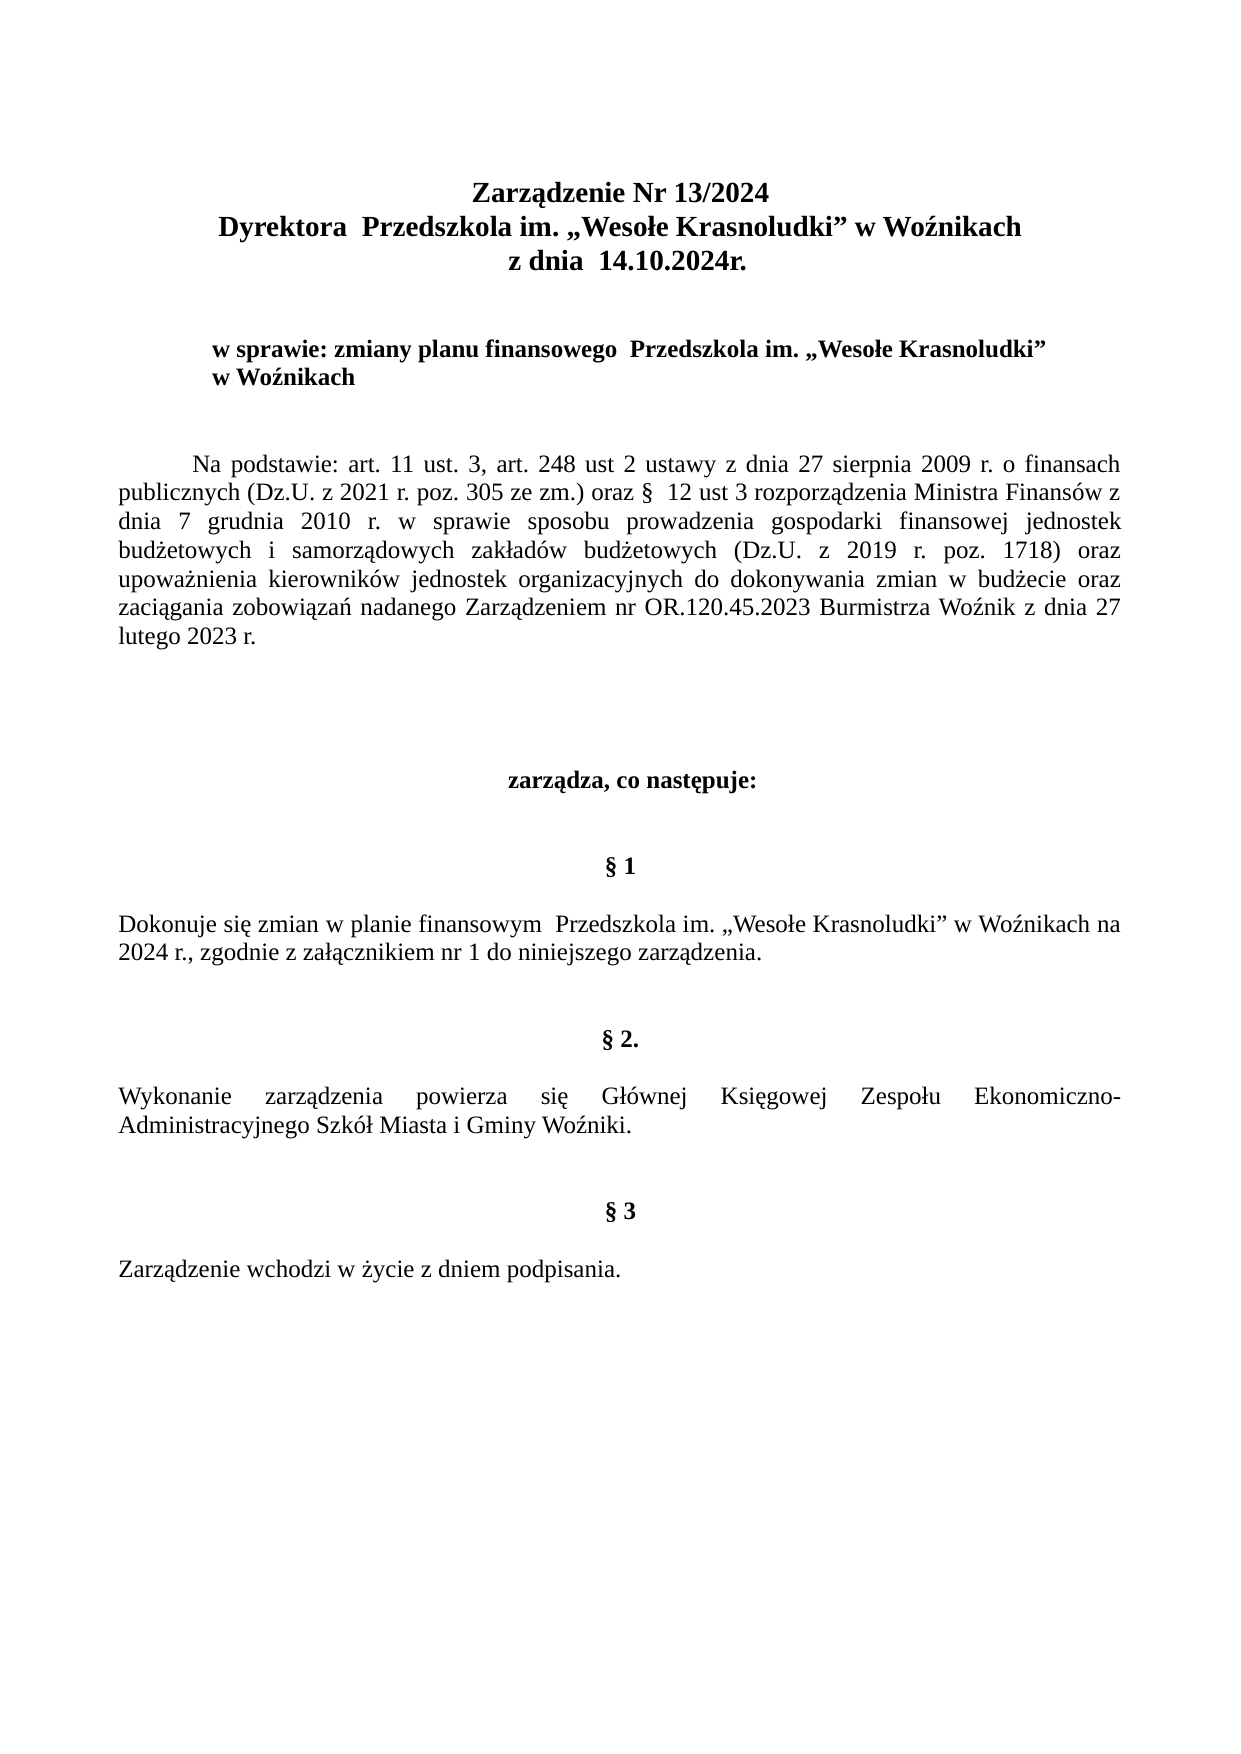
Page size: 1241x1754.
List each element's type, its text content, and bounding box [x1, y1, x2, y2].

text zarządza, co następuje: [118, 765, 1122, 794]
text Zarządzenie Nr 13/2024 [118, 176, 1122, 209]
text § 2. [118, 1024, 1122, 1052]
text Na podstawie: art. 11 ust. 3, art. 248 ust 2 ustawy z dnia 27 sierpnia 2009 r. o finansach publicznych (Dz.U. z 2021 r. poz. 305 ze zm.) oraz § 12 ust 3 rozporządzenia Ministra Finansów z dnia 7 grudnia 2010 r. w sprawie sposobu prowadzenia gospodarki finansowej jednostek budżetowych i samorządowych zakładów budżetowych (Dz.U. z 2019 r. poz. 1718) oraz upoważnienia kierowników jednostek organizacyjnych do dokonywania zmian w budżecie oraz zaciągania zobowiązań nadanego Zarządzeniem nr OR.120.45.2023 Burmistrza Woźnik z dnia 27 lutego 2023 r. [118, 449, 1122, 650]
text Dyrektora Przedszkola im. „Wesołe Krasnoludki” w Woźnikach [118, 209, 1122, 243]
text w Woźnikach [118, 362, 1122, 391]
text Zarządzenie wchodzi w życie z dniem podpisania. [118, 1254, 1122, 1282]
text Wykonanie zarządzenia powierza się Głównej Księgowej Zespołu Ekonomiczno- Administracyjnego Szkół Miasta i Gminy Woźniki. [118, 1081, 1122, 1139]
text z dnia 14.10.2024r. [118, 243, 1122, 276]
text Dokonuje się zmian w planie finansowym Przedszkola im. „Wesołe Krasnoludki” w Woźnikach na 2024 r., zgodnie z załącznikiem nr 1 do niniejszego zarządzenia. [118, 909, 1122, 966]
text § 1 [118, 851, 1122, 880]
text § 3 [118, 1196, 1122, 1225]
text w sprawie: zmiany planu finansowego Przedszkola im. „Wesołe Krasnoludki” [118, 334, 1122, 362]
